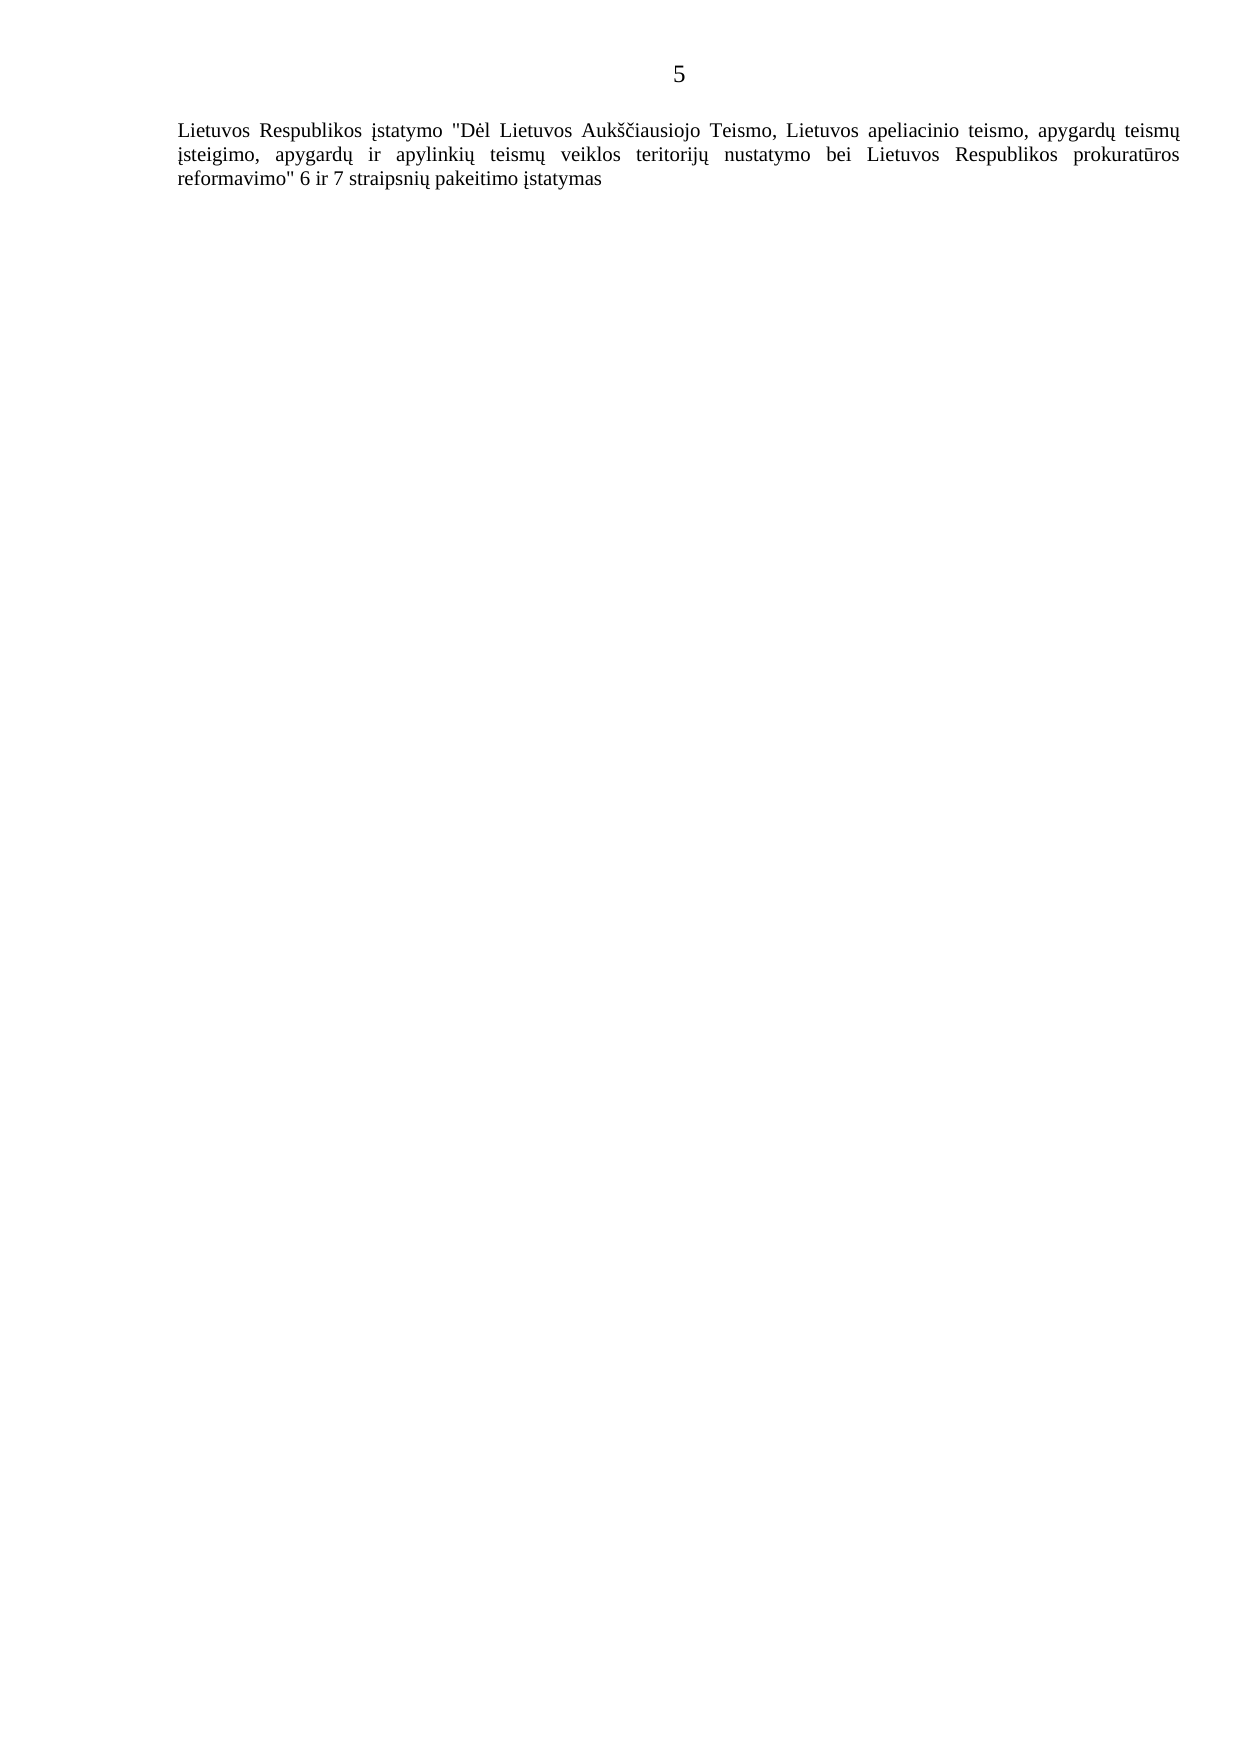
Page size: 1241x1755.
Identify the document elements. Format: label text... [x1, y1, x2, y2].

text Lietuvos Respublikos įstatymo "Dėl Lietuvos Aukščiausiojo Teismo, Lietuvos apeliacinio teismo, apygardų teismų įsteigimo, apygardų ir apylinkių teismų veiklos teritorijų nustatymo bei Lietuvos Respublikos prokuratūros reformavimo" 6 ir 7 straipsnių pakeitimo įstatymas [177, 118, 1181, 190]
